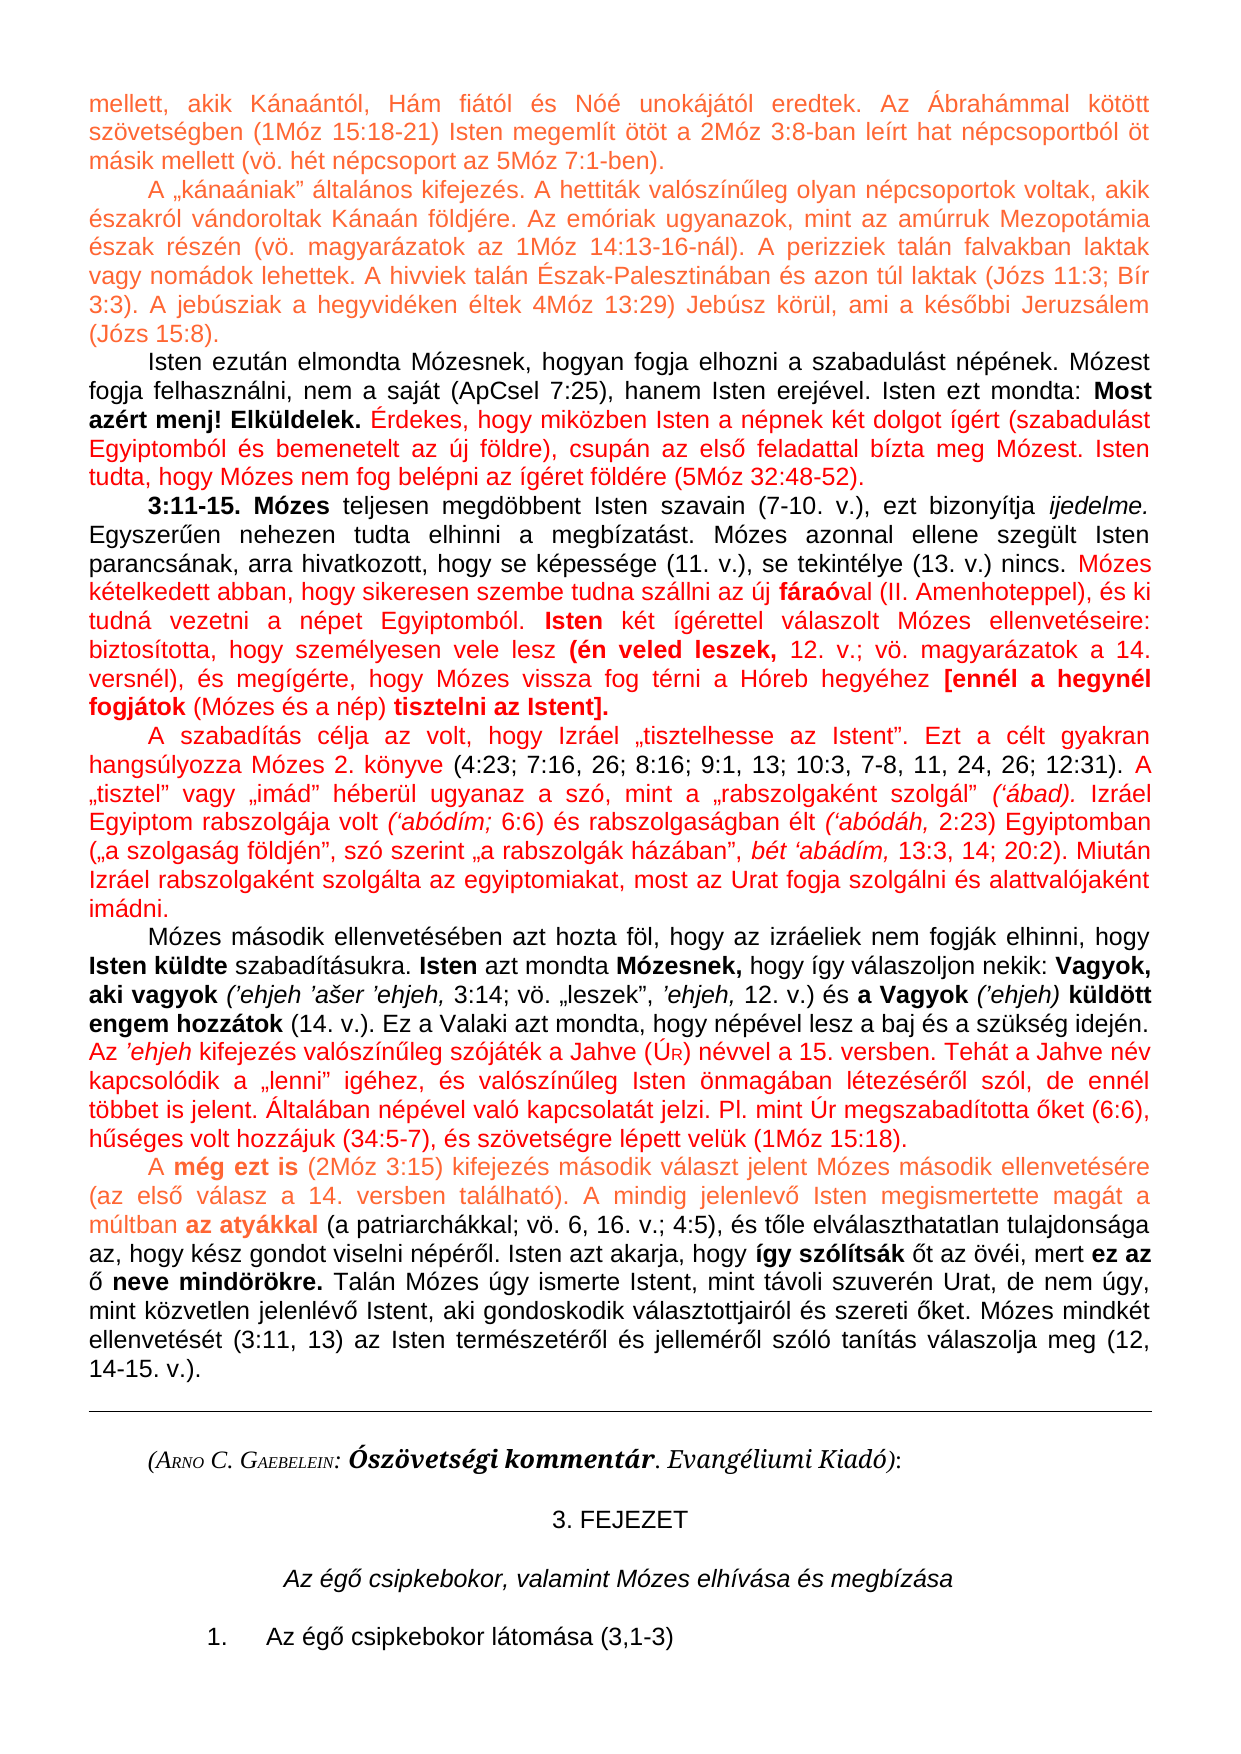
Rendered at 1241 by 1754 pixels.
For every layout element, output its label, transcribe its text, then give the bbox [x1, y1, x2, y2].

text 3:11-15. Mózes teljesen megdöbbent Isten szavain (7-10. v.), ezt bizonyítja ijedelme. Egyszerűen nehezen tudta elhinni a megbízatást. Mózes azonnal ellene szegült Isten parancsának, arra hivatkozott, hogy se képessége (11. v.), se tekintélye (13. v.) nincs. Mózes kételkedett abban, hogy sikeresen szembe tudna szállni az új fáraóval (II. Amenhoteppel), és ki tudná vezetni a népet Egyiptomból. Isten két ígérettel válaszolt Mózes ellenvetéseire: biztosította, hogy személyesen vele lesz (én veled leszek, 12. v.; vö. magyarázatok a 14. versnél), és megígérte, hogy Mózes vissza fog térni a Hóreb hegyéhez [ennél a hegynél fogjátok (Mózes és a nép) tisztelni az Istent]. [88, 491, 1152, 721]
text mellett, akik Kánaántól, Hám fiától és Nóé unokájától eredtek. Az Ábrahámmal kötött szövetségben (1Móz 15:18-21) Isten megemlít ötöt a 2Móz 3:8-ban leírt hat népcsoportból öt másik mellett (vö. hét népcsoport az 5Móz 7:1-ben). [88, 88, 1152, 175]
text Mózes második ellenvetésében azt hozta föl, hogy az izráeliek nem fogják elhinni, hogy Isten küldte szabadításukra. Isten azt mondta Mózesnek, hogy így válaszoljon nekik: Vagyok, aki vagyok (’ehjeh ’ašer ’ehjeh, 3:14; vö. „leszek”, ’ehjeh, 12. v.) és a Vagyok (’ehjeh) küldött engem hozzátok (14. v.). Ez a Valaki azt mondta, hogy népével lesz a baj és a szükség idején. Az ’ehjeh kifejezés valószínűleg szójáték a Jahve (Úr) névvel a 15. versben. Tehát a Jahve név kapcsolódik a „lenni” igéhez, és valószínűleg Isten önmagában létezéséről szól, de ennél többet is jelent. Általában népével való kapcsolatát jelzi. Pl. mint Úr megszabadította őket (6:6), hűséges volt hozzájuk (34:5-7), és szövetségre lépett velük (1Móz 15:18). [88, 922, 1152, 1152]
text Az égő csipkebokor, valamint Mózes elhívása és megbízása [88, 1564, 1152, 1592]
text (Arno C. Gaebelein: Ószövetségi kommentár. Evangéliumi Kiadó): [88, 1442, 1152, 1476]
text Isten ezután elmondta Mózesnek, hogyan fogja elhozni a szabadulást népének. Mózest fogja felhasználni, nem a saját (ApCsel 7:25), hanem Isten erejével. Isten ezt mondta: Most azért menj! Elküldelek. Érdekes, hogy miközben Isten a népnek két dolgot ígért (szabadulást Egyiptomból és bemenetelt az új földre), csupán az első feladattal bízta meg Mózest. Isten tudta, hogy Mózes nem fog belépni az ígéret földére (5Móz 32:48-52). [88, 347, 1152, 491]
text A még ezt is (2Móz 3:15) kifejezés második választ jelent Mózes második ellenvetésére (az első válasz a 14. versben található). A mindig jelenlevő Isten megismertette magát a múltban az atyákkal (a patriarchákkal; vö. 6, 16. v.; 4:5), és tőle elválaszthatatlan tulajdonsága az, hogy kész gondot viselni népéről. Isten azt akarja, hogy így szólítsák őt az övéi, mert ez az ő neve mindörökre. Talán Mózes úgy ismerte Istent, mint távoli szuverén Urat, de nem úgy, mint közvetlen jelenlévő Istent, aki gondoskodik választottjairól és szereti őket. Mózes mindkét ellenvetését (3:11, 13) az Isten természetéről és jelleméről szóló tanítás válaszolja meg (12, 14-15. v.). [88, 1152, 1152, 1382]
text A „kánaániak” általános kifejezés. A hettiták valószínűleg olyan népcsoportok voltak, akik északról vándoroltak Kánaán földjére. Az emóriak ugyanazok, mint az amúrruk Mezopotámia észak részén (vö. magyarázatok az 1Móz 14:13-16-nál). A perizziek talán falvakban laktak vagy nomádok lehettek. A hivviek talán Észak-Palesztinában és azon túl laktak (Józs 11:3; Bír 3:3). A jebúsziak a hegyvidéken éltek 4Móz 13:29) Jebúsz körül, ami a későbbi Jeruzsálem (Józs 15:8). [88, 175, 1152, 347]
text 1. Az égő csipkebokor látomása (3,1-3) [207, 1622, 1152, 1651]
text 3. FEJEZET [88, 1505, 1152, 1534]
text A szabadítás célja az volt, hogy Izráel „tisztelhesse az Istent”. Ezt a célt gyakran hangsúlyozza Mózes 2. könyve (4:23; 7:16, 26; 8:16; 9:1, 13; 10:3, 7-8, 11, 24, 26; 12:31). A „tisztel” vagy „imád” héberül ugyanaz a szó, mint a „rabszolgaként szolgál” (‘ábad). Izráel Egyiptom rabszolgája volt (‘abódím; 6:6) és rabszolgaságban élt (‘abódáh, 2:23) Egyiptomban („a szolgaság földjén”, szó szerint „a rabszolgák házában”, bét ‘abádím, 13:3, 14; 20:2). Miután Izráel rabszolgaként szolgálta az egyiptomiakat, most az Urat fogja szolgálni és alattvalójaként imádni. [88, 721, 1152, 922]
